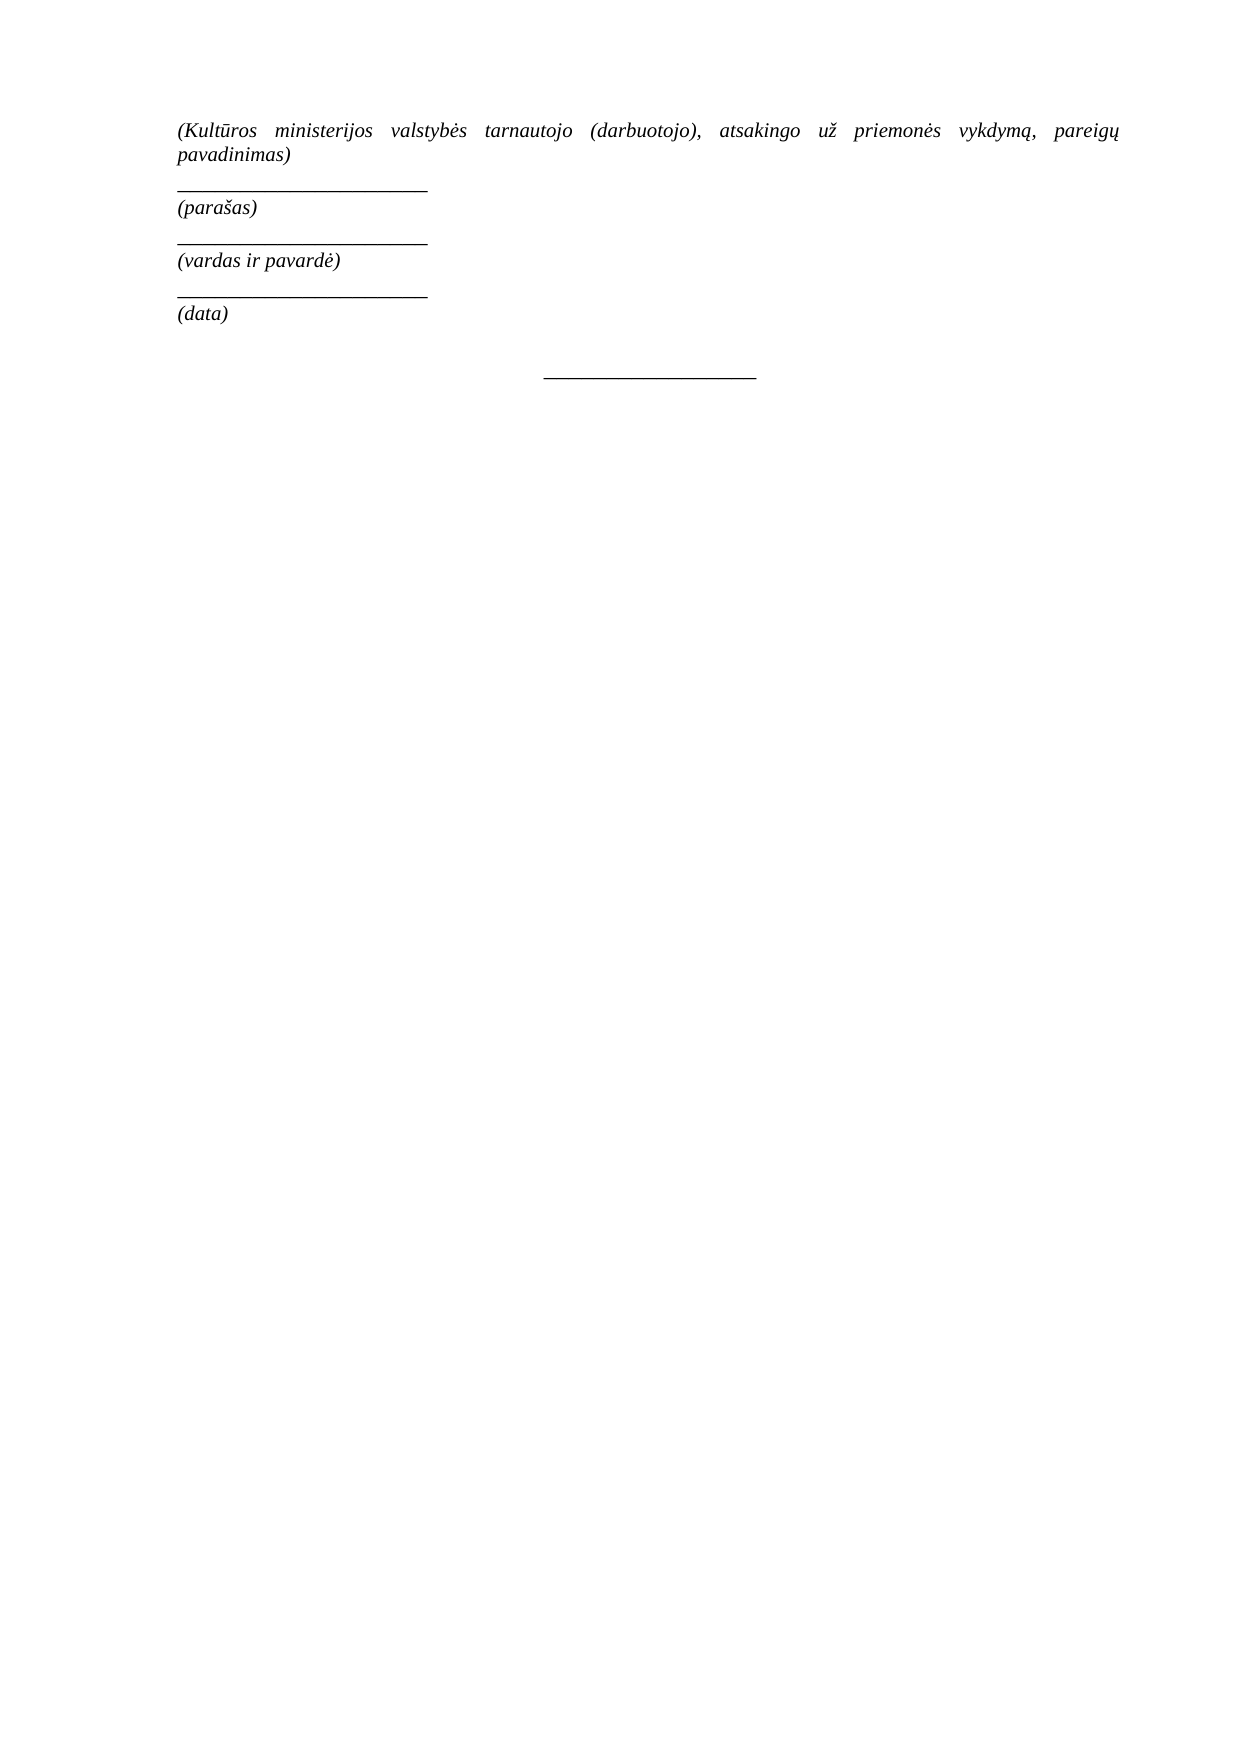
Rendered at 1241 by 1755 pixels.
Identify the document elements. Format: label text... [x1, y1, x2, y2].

text (parašas) [177, 195, 1122, 219]
text (vardas ir pavardė) [177, 248, 1122, 272]
text ____________________ [177, 219, 1122, 248]
text ____________________ [177, 272, 1122, 301]
text (Kultūros ministerijos valstybės tarnautojo (darbuotojo), atsakingo už priemonės vykdymą, pareigų pavadinimas) [177, 118, 1122, 166]
text _________________ [177, 353, 1122, 382]
text (data) [177, 301, 1122, 325]
text ____________________ [177, 166, 1122, 195]
